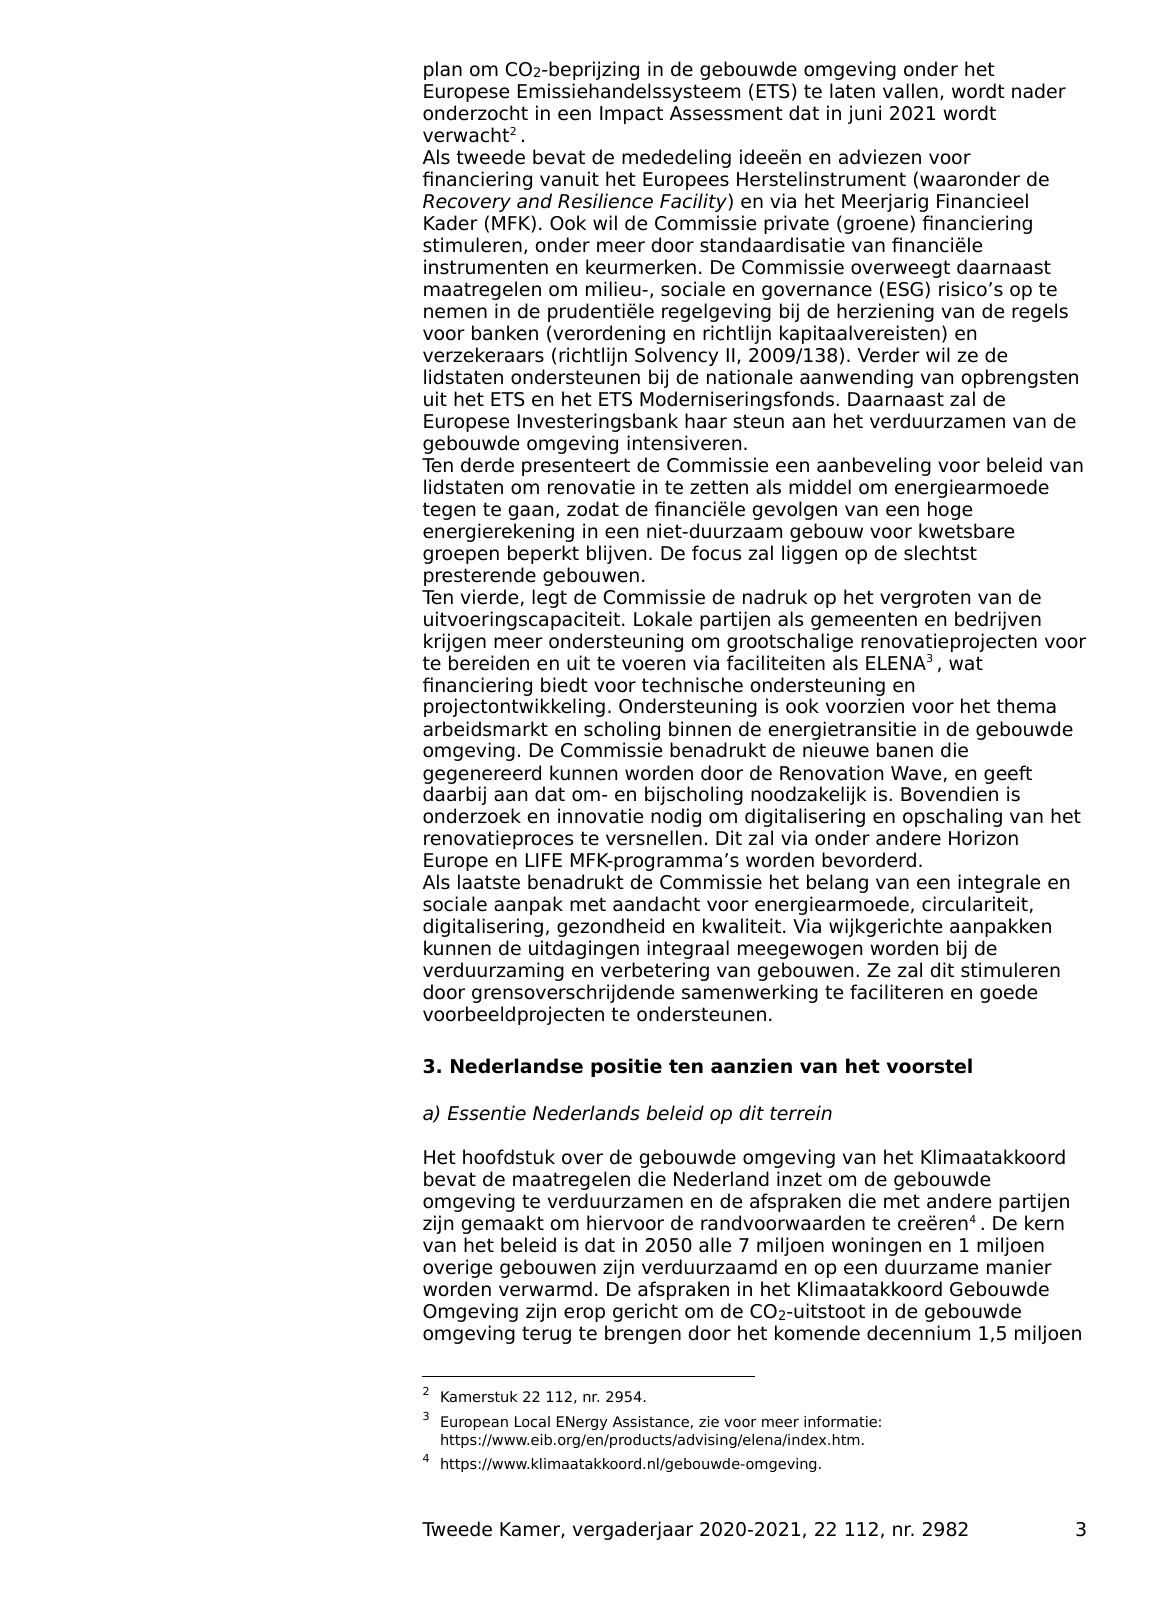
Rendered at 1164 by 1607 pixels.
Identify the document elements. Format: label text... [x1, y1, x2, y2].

text Het hoofdstuk over de gebouwde omgeving van het Klimaatakkoord bevat de maatregelen die Nederland inzet om de gebouwde omgeving te verduurzamen en de afspraken die met andere partijen zijn gemaakt om hiervoor de randvoorwaarden te creëren. De kern van het beleid is dat in 2050 alle 7 miljoen woningen en 1 miljoen overige gebouwen zijn verduurzaamd en op een duurzame manier worden verwarmd. De afspraken in het Klimaatakkoord Gebouwde Omgeving zijn erop gericht om de CO2-uitstoot in de gebouwde omgeving terug te brengen door het komende decennium 1,5 miljoen [422, 1147, 1087, 1345]
subtitle 3. Nederlandse positie ten aanzien van het voorstel [422, 1056, 1087, 1078]
text Ten derde presenteert de Commissie een aanbeveling voor beleid van lidstaten om renovatie in te zetten als middel om energiearmoede tegen te gaan, zodat de financiële gevolgen van een hoge energierekening in een niet-duurzaam gebouw voor kwetsbare groepen beperkt blijven. De focus zal liggen op de slechtst presterende gebouwen. [422, 455, 1087, 587]
text Kamerstuk 22 112, nr. 2954. [422, 1385, 1087, 1407]
text plan om CO2-beprijzing in de gebouwde omgeving onder het Europese Emissiehandelssysteem (ETS) te laten vallen, wordt nader onderzocht in een Impact Assessment dat in juni 2021 wordt verwacht. [422, 59, 1087, 147]
text Als laatste benadrukt de Commissie het belang van een integrale en sociale aanpak met aandacht voor energiearmoede, circulariteit, digitalisering, gezondheid en kwaliteit. Via wijkgerichte aanpakken kunnen de uitdagingen integraal meegewogen worden bij de verduurzaming en verbetering van gebouwen. Ze zal dit stimuleren door grensoverschrijdende samenwerking te faciliteren en goede voorbeeldprojecten te ondersteunen. [422, 872, 1087, 1026]
text European Local ENergy Assistance, zie voor meer informatie: https://www.eib.org/en/products/advising/elena/index.htm. [422, 1410, 1087, 1449]
text https://www.klimaatakkoord.nl/gebouwde-omgeving. [422, 1452, 1087, 1474]
text Als tweede bevat de mededeling ideeën en adviezen voor financiering vanuit het Europees Herstelinstrument (waaronder de Recovery and Resilience Facility) en via het Meerjarig Financieel Kader (MFK). Ook wil de Commissie private (groene) financiering stimuleren, onder meer door standaardisatie van financiële instrumenten en keurmerken. De Commissie overweegt daarnaast maatregelen om milieu-, sociale en governance (ESG) risico’s op te nemen in de prudentiële regelgeving bij de herziening van de regels voor banken (verordening en richtlijn kapitaalvereisten) en verzekeraars (richtlijn Solvency II, 2009/138). Verder wil ze de lidstaten ondersteunen bij de nationale aanwending van opbrengsten uit het ETS en het ETS Moderniseringsfonds. Daarnaast zal de Europese Investeringsbank haar steun aan het verduurzamen van de gebouwde omgeving intensiveren. [422, 147, 1087, 455]
text Ten vierde, legt de Commissie de nadruk op het vergroten van de uitvoeringscapaciteit. Lokale partijen als gemeenten en bedrijven krijgen meer ondersteuning om grootschalige renovatieprojecten voor te bereiden en uit te voeren via faciliteiten als ELENA, wat financiering biedt voor technische ondersteuning en projectontwikkeling. Ondersteuning is ook voorzien voor het thema arbeidsmarkt en scholing binnen de energietransitie in de gebouwde omgeving. De Commissie benadrukt de nieuwe banen die gegenereerd kunnen worden door de Renovation Wave, en geeft daarbij aan dat om- en bijscholing noodzakelijk is. Bovendien is onderzoek en innovatie nodig om digitalisering en opschaling van het renovatieproces te versnellen. Dit zal via onder andere Horizon Europe en LIFE MFK-programma’s worden bevorderd. [422, 587, 1087, 872]
subtitle a) Essentie Nederlands beleid op dit terrein [422, 1103, 1087, 1125]
